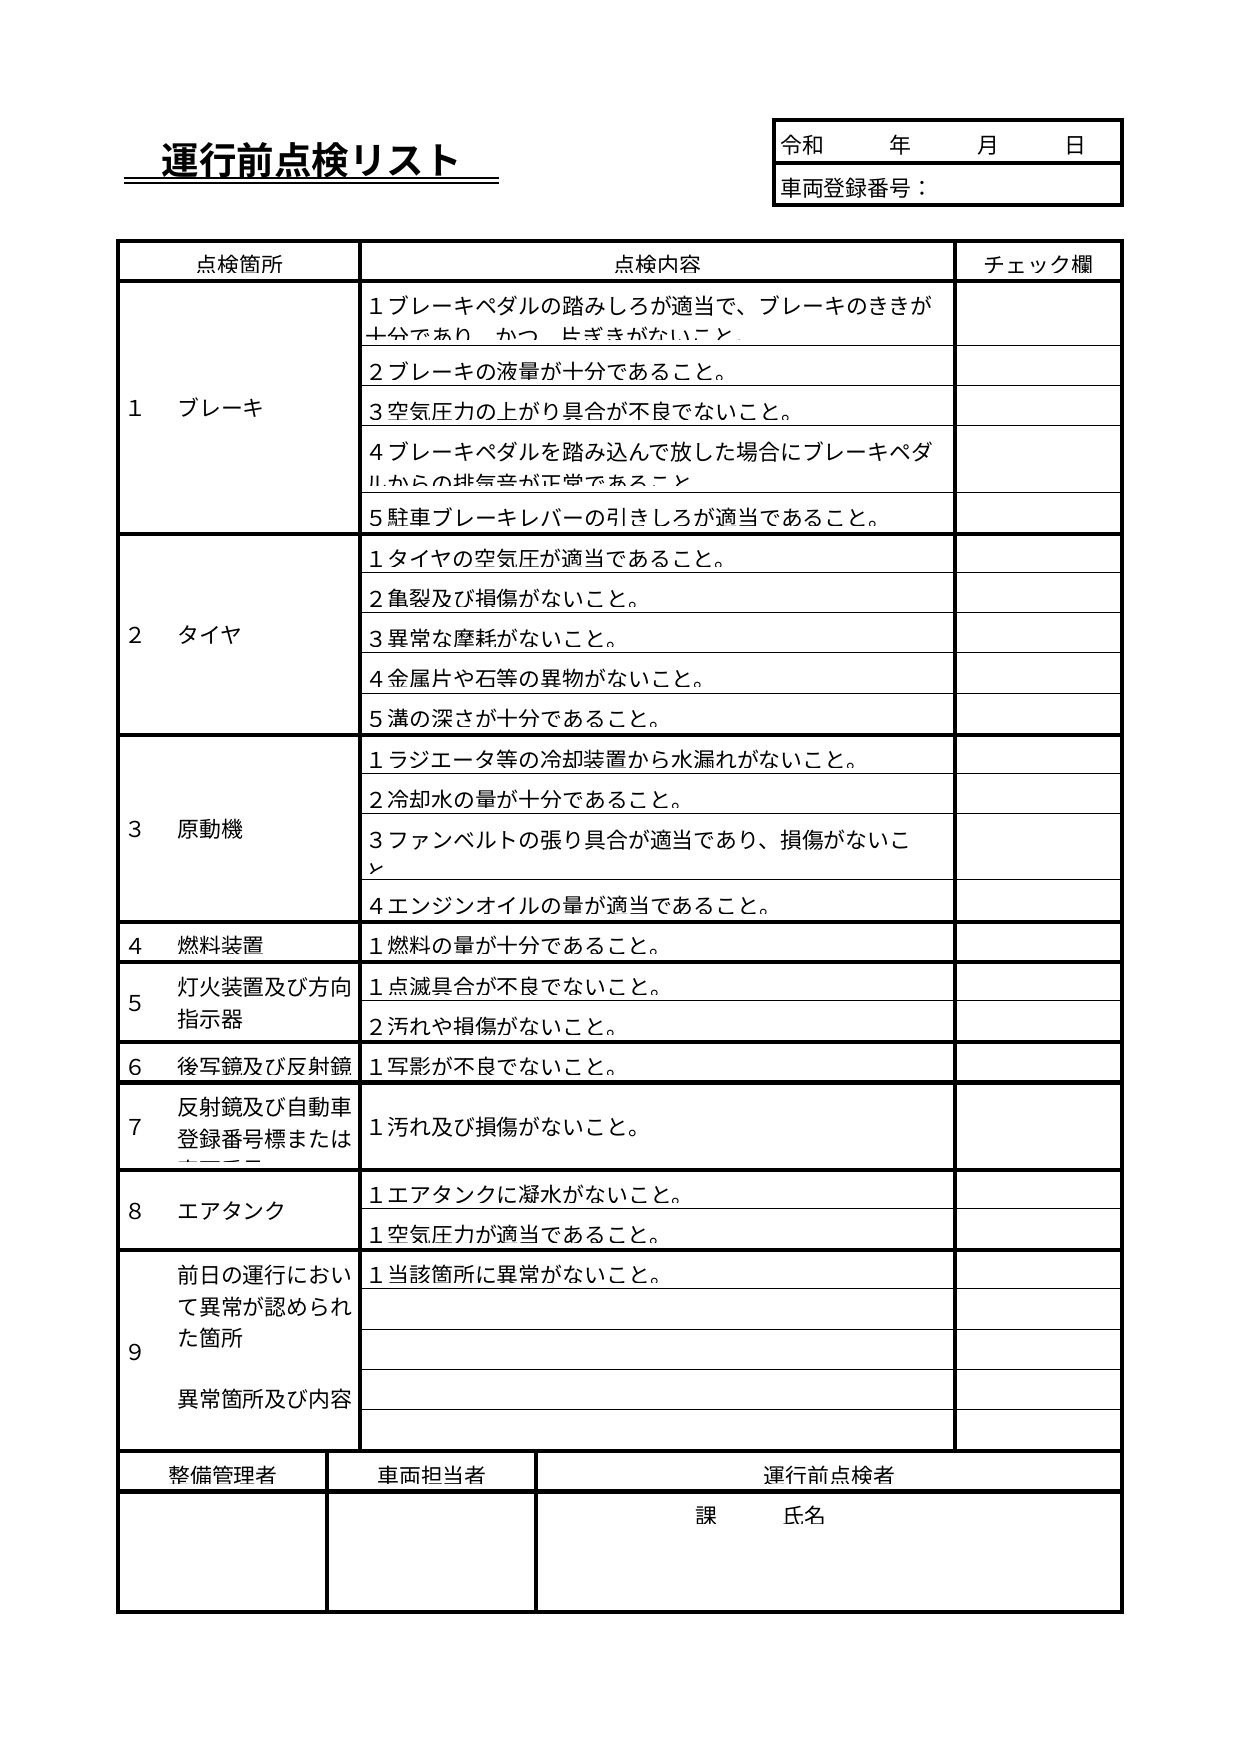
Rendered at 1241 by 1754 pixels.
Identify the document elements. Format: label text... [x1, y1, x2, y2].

table_cell ４金属片や石等の異物がないこと。 [362, 653, 953, 692]
table_cell ３ [120, 737, 171, 919]
table_cell ３空気圧力の上がり具合が不良でないこと。 [362, 386, 953, 425]
table_cell 反射鏡及び自動車登録番号標または車両番号 [171, 1085, 358, 1168]
table_cell ７ [120, 1085, 171, 1168]
table_cell [538, 1530, 1120, 1570]
table_cell [538, 1570, 1120, 1610]
table_cell 後写鏡及び反射鏡 [171, 1044, 358, 1080]
table_cell [957, 814, 1120, 879]
table_cell [120, 1494, 325, 1529]
table_cell １エアタンクに凝水がないこと。 [362, 1172, 953, 1208]
table_cell ３異常な摩耗がないこと。 [362, 613, 953, 652]
table_cell [957, 346, 1120, 385]
table_cell [957, 653, 1120, 692]
table_cell [957, 1044, 1120, 1080]
table_cell [957, 573, 1120, 612]
table_cell チェック欄 [957, 243, 1120, 279]
table_cell [957, 1172, 1120, 1208]
table_cell [118, 203, 1122, 238]
table_cell [957, 924, 1120, 960]
table_cell ２冷却水の量が十分であること。 [362, 774, 953, 813]
table_cell ２亀裂及び損傷がないこと。 [362, 573, 953, 612]
table_cell １写影が不良でないこと。 [362, 1044, 953, 1080]
table_cell [957, 964, 1120, 1000]
table_cell 整備管理者 [120, 1453, 325, 1489]
table_cell エアタンク [171, 1172, 358, 1248]
table_cell １燃料の量が十分であること。 [362, 924, 953, 960]
table_cell ８ [120, 1172, 171, 1248]
table_cell ６ [120, 1044, 171, 1080]
table_cell [957, 694, 1120, 733]
table_cell ４ブレーキペダルを踏み込んで放した場合にブレーキペダルからの排気音が正常であること。 [362, 426, 953, 491]
table_cell [957, 1001, 1120, 1040]
table_cell 点検内容 [362, 243, 953, 279]
table_cell [957, 426, 1120, 491]
table_cell [329, 1570, 534, 1610]
table_cell ５ [120, 964, 171, 1040]
table_cell [957, 386, 1120, 425]
table_cell 車両登録番号： [776, 165, 1120, 203]
table_cell [957, 1209, 1120, 1248]
table_cell ３ファンベルトの張り具合が適当であり、損傷がないこと。 [362, 814, 953, 879]
table_cell ９ [120, 1252, 171, 1449]
table_cell １タイヤの空気圧が適当であること。 [362, 536, 953, 572]
table_cell [957, 1252, 1120, 1288]
table_cell 課 氏名 [538, 1494, 1120, 1529]
table_cell ２ブレーキの液量が十分であること。 [362, 346, 953, 385]
table_cell 点検箇所 [120, 243, 358, 279]
table_cell [957, 1370, 1120, 1409]
table_cell ２汚れや損傷がないこと。 [362, 1001, 953, 1040]
table_cell １当該箇所に異常がないこと。 [362, 1252, 953, 1288]
table_cell [329, 1494, 534, 1529]
table_cell ５駐車ブレーキレバーの引きしろが適当であること。 [362, 493, 953, 532]
table_cell [957, 1410, 1120, 1449]
table_cell ４ [120, 924, 171, 960]
table_cell [957, 1289, 1120, 1328]
table_cell [957, 1330, 1120, 1369]
table_cell [362, 1370, 953, 1409]
table_cell [957, 774, 1120, 813]
table_cell ５溝の深さが十分であること。 [362, 694, 953, 733]
table_cell 原動機 [171, 737, 358, 919]
table_cell 燃料装置 [171, 924, 358, 960]
table_cell ブレーキ [171, 283, 358, 532]
table_cell 車両担当者 [329, 1453, 534, 1489]
table_cell [362, 1289, 953, 1328]
table_cell ４エンジンオイルの量が適当であること。 [362, 880, 953, 919]
table_header 令和 年 月 日 [776, 122, 1120, 161]
table_cell [957, 613, 1120, 652]
table_cell [957, 493, 1120, 532]
table_cell １ [120, 283, 171, 532]
table_cell １ラジエータ等の冷却装置から水漏れがないこと。 [362, 737, 953, 773]
table_cell １汚れ及び損傷がないこと。 [362, 1085, 953, 1168]
table_cell [957, 737, 1120, 773]
table_cell [957, 536, 1120, 572]
table_cell 運行前点検者 [538, 1453, 1120, 1489]
table_cell １点滅具合が不良でないこと。 [362, 964, 953, 1000]
table_cell [957, 1085, 1120, 1168]
table_cell 灯火装置及び方向指示器 [171, 964, 358, 1040]
table_cell [120, 1530, 325, 1570]
table_cell [120, 1570, 325, 1610]
table_cell ２ [120, 536, 171, 733]
table_cell [362, 1410, 953, 1449]
table_cell [957, 283, 1120, 345]
table_cell [957, 880, 1120, 919]
table_cell タイヤ [171, 536, 358, 733]
table_cell １空気圧力が適当であること。 [362, 1209, 953, 1248]
table_cell １ブレーキペダルの踏みしろが適当で、ブレーキのききが十分であり、かつ、片ぎきがないこと。 [362, 283, 953, 345]
table_cell [362, 1330, 953, 1369]
table_cell [329, 1530, 534, 1570]
table_cell 前日の運行において異常が認められた箇所 異常箇所及び内容 上記に対する処置 [171, 1252, 358, 1449]
table_header 運行前点検リスト [118, 118, 772, 203]
